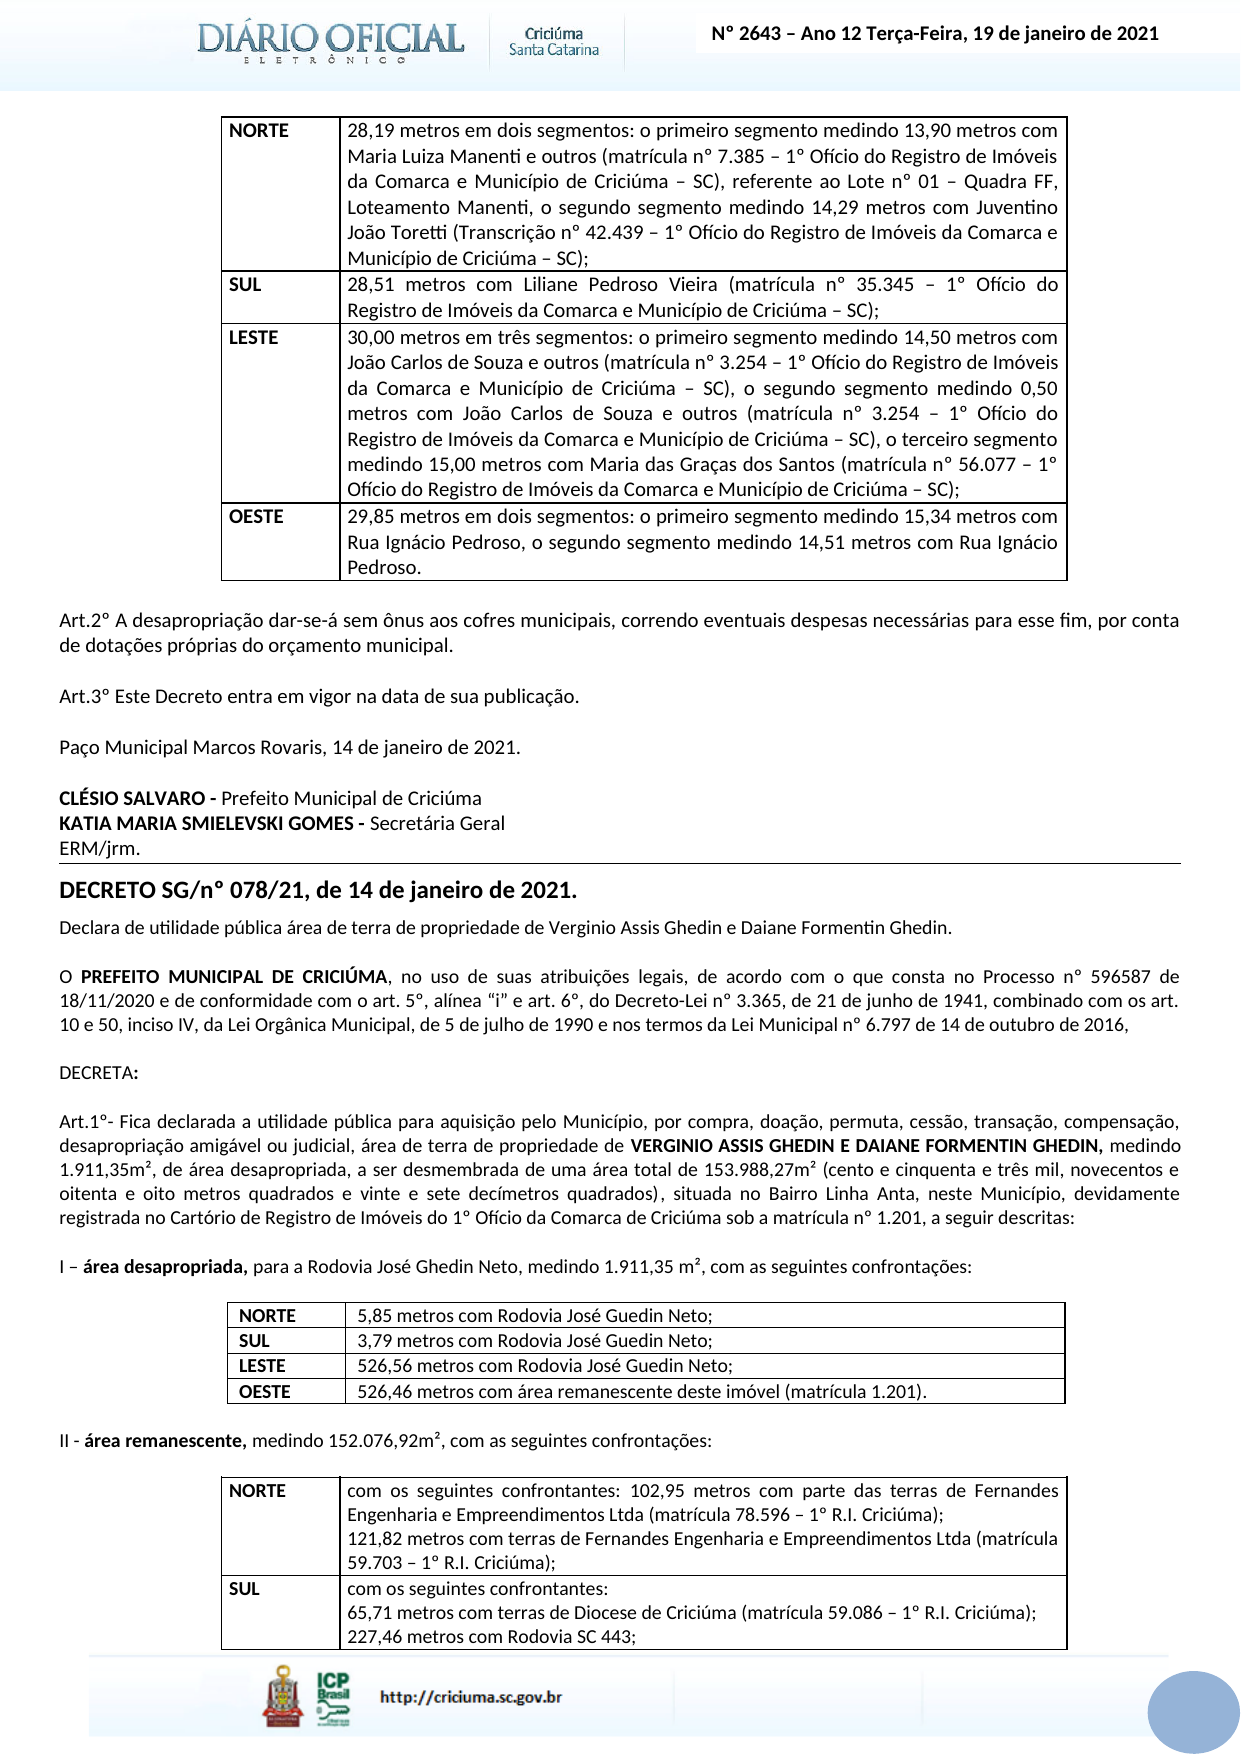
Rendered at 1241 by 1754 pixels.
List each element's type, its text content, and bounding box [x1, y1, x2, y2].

text Art.3º Este Decreto entra em vigor na data de sua publicação. [59, 683, 1181, 708]
text DECRETO SG/nº 078/21, de 14 de janeiro de 2021. [59, 874, 1181, 905]
text Paço Municipal Marcos Rovaris, 14 de janeiro de 2021. [59, 734, 1181, 759]
table_cell OESTE [222, 504, 339, 580]
text Art.1º- Fica declarada a utilidade pública para aquisição pelo Município, por compra, doação, permuta, cessão, transação, compensação, desapropriação amigável ou judicial, área de terra de propriedade de VERGINIO ASSIS GHEDIN E DAIANE FORMENTIN GHEDIN, medindo 1.911,35m², de área desapropriada, a ser desmembrada de uma área total de 153.988,27m² (cento e cinquenta e três mil, novecentos e oitenta e oito metros quadrados e vinte e sete decímetros quadrados), situada no Bairro Linha Anta, neste Município, devidamente registrada no Cartório de Registro de Imóveis do 1º Ofício da Comarca de Criciúma sob a matrícula nº 1.201, a seguir descritas: [59, 1109, 1181, 1229]
text KATIA MARIA SMIELEVSKI GOMES - Secretária Geral [59, 810, 1181, 836]
text CLÉSIO SALVARO - Prefeito Municipal de Criciúma [59, 785, 1181, 810]
table_header NORTE [222, 1478, 339, 1575]
table_header 28,19 metros em dois segmentos: o primeiro segmento medindo 13,90 metros com Maria Luiza Manenti e outros (matrícula nº 7.385 – 1º Ofício do Registro de Imóveis da Comarca e Município de Criciúma – SC), referente ao Lote nº 01 – Quadra FF, Loteamento Manenti, o segundo segmento medindo 14,29 metros com Juventino João Toretti (Transcrição nº 42.439 – 1º Ofício do Registro de Imóveis da Comarca e Município de Criciúma – SC); [341, 118, 1066, 270]
table_header NORTE [228, 1303, 345, 1327]
table_cell SUL [222, 272, 339, 322]
table_cell 28,51 metros com Liliane Pedroso Vieira (matrícula nº 35.345 – 1º Ofício do Registro de Imóveis da Comarca e Município de Criciúma – SC); [341, 272, 1066, 322]
table_cell SUL [228, 1328, 345, 1352]
text DECRETA: [59, 1060, 1181, 1084]
table_cell 30,00 metros em três segmentos: o primeiro segmento medindo 14,50 metros com João Carlos de Souza e outros (matrícula nº 3.254 – 1º Ofício do Registro de Imóveis da Comarca e Município de Criciúma – SC), o segundo segmento medindo 0,50 metros com João Carlos de Souza e outros (matrícula nº 3.254 – 1º Ofício do Registro de Imóveis da Comarca e Município de Criciúma – SC), o terceiro segmento medindo 15,00 metros com Maria das Graças dos Santos (matrícula nº 56.077 – 1º Ofício do Registro de Imóveis da Comarca e Município de Criciúma – SC); [341, 324, 1066, 502]
table_cell 526,56 metros com Rodovia José Guedin Neto; [346, 1354, 1064, 1378]
table_header NORTE [222, 118, 339, 270]
text Declara de utilidade pública área de terra de propriedade de Verginio Assis Ghedin e Daiane Formentin Ghedin. [59, 915, 1181, 939]
table_cell SUL [222, 1576, 339, 1649]
table_cell OESTE [228, 1379, 345, 1403]
text O PREFEITO MUNICIPAL DE CRICIÚMA, no uso de suas atribuições legais, de acordo com o que consta no Processo nº 596587 de 18/11/2020 e de conformidade com o art. 5º, alínea “i” e art. 6º, do Decreto-Lei nº 3.365, de 21 de junho de 1941, combinado com os art. 10 e 50, inciso IV, da Lei Orgânica Municipal, de 5 de julho de 1990 e nos termos da Lei Municipal nº 6.797 de 14 de outubro de 2016, [59, 964, 1181, 1036]
table_cell LESTE [222, 324, 339, 502]
table_cell 29,85 metros em dois segmentos: o primeiro segmento medindo 15,34 metros com Rua Ignácio Pedroso, o segundo segmento medindo 14,51 metros com Rua Ignácio Pedroso. [341, 504, 1066, 580]
text ERM/jrm. [59, 836, 1181, 863]
table_cell 3,79 metros com Rodovia José Guedin Neto; [346, 1328, 1064, 1352]
table_cell LESTE [228, 1354, 345, 1378]
text II - área remanescente, medindo 152.076,92m², com as seguintes confrontações: [59, 1428, 1181, 1452]
text I – área desapropriada, para a Rodovia José Ghedin Neto, medindo 1.911,35 m², com as seguintes confrontações: [59, 1254, 1181, 1278]
text Art.2º A desapropriação dar-se-á sem ônus aos cofres municipais, correndo eventuais despesas necessárias para esse fim, por conta de dotações próprias do orçamento municipal. [59, 607, 1181, 658]
table_header 5,85 metros com Rodovia José Guedin Neto; [346, 1303, 1064, 1327]
table_cell com os seguintes confrontantes: 65,71 metros com terras de Diocese de Criciúma (matrícula 59.086 – 1º R.I. Criciúma); 227,46 metros com Rodovia SC 443; [341, 1576, 1066, 1649]
table_header com os seguintes confrontantes: 102,95 metros com parte das terras de Fernandes Engenharia e Empreendimentos Ltda (matrícula 78.596 – 1º R.I. Criciúma); 121,82 metros com terras de Fernandes Engenharia e Empreendimentos Ltda (matrícula 59.703 – 1º R.I. Criciúma); [341, 1478, 1066, 1575]
table_cell 526,46 metros com área remanescente deste imóvel (matrícula 1.201). [346, 1379, 1064, 1403]
